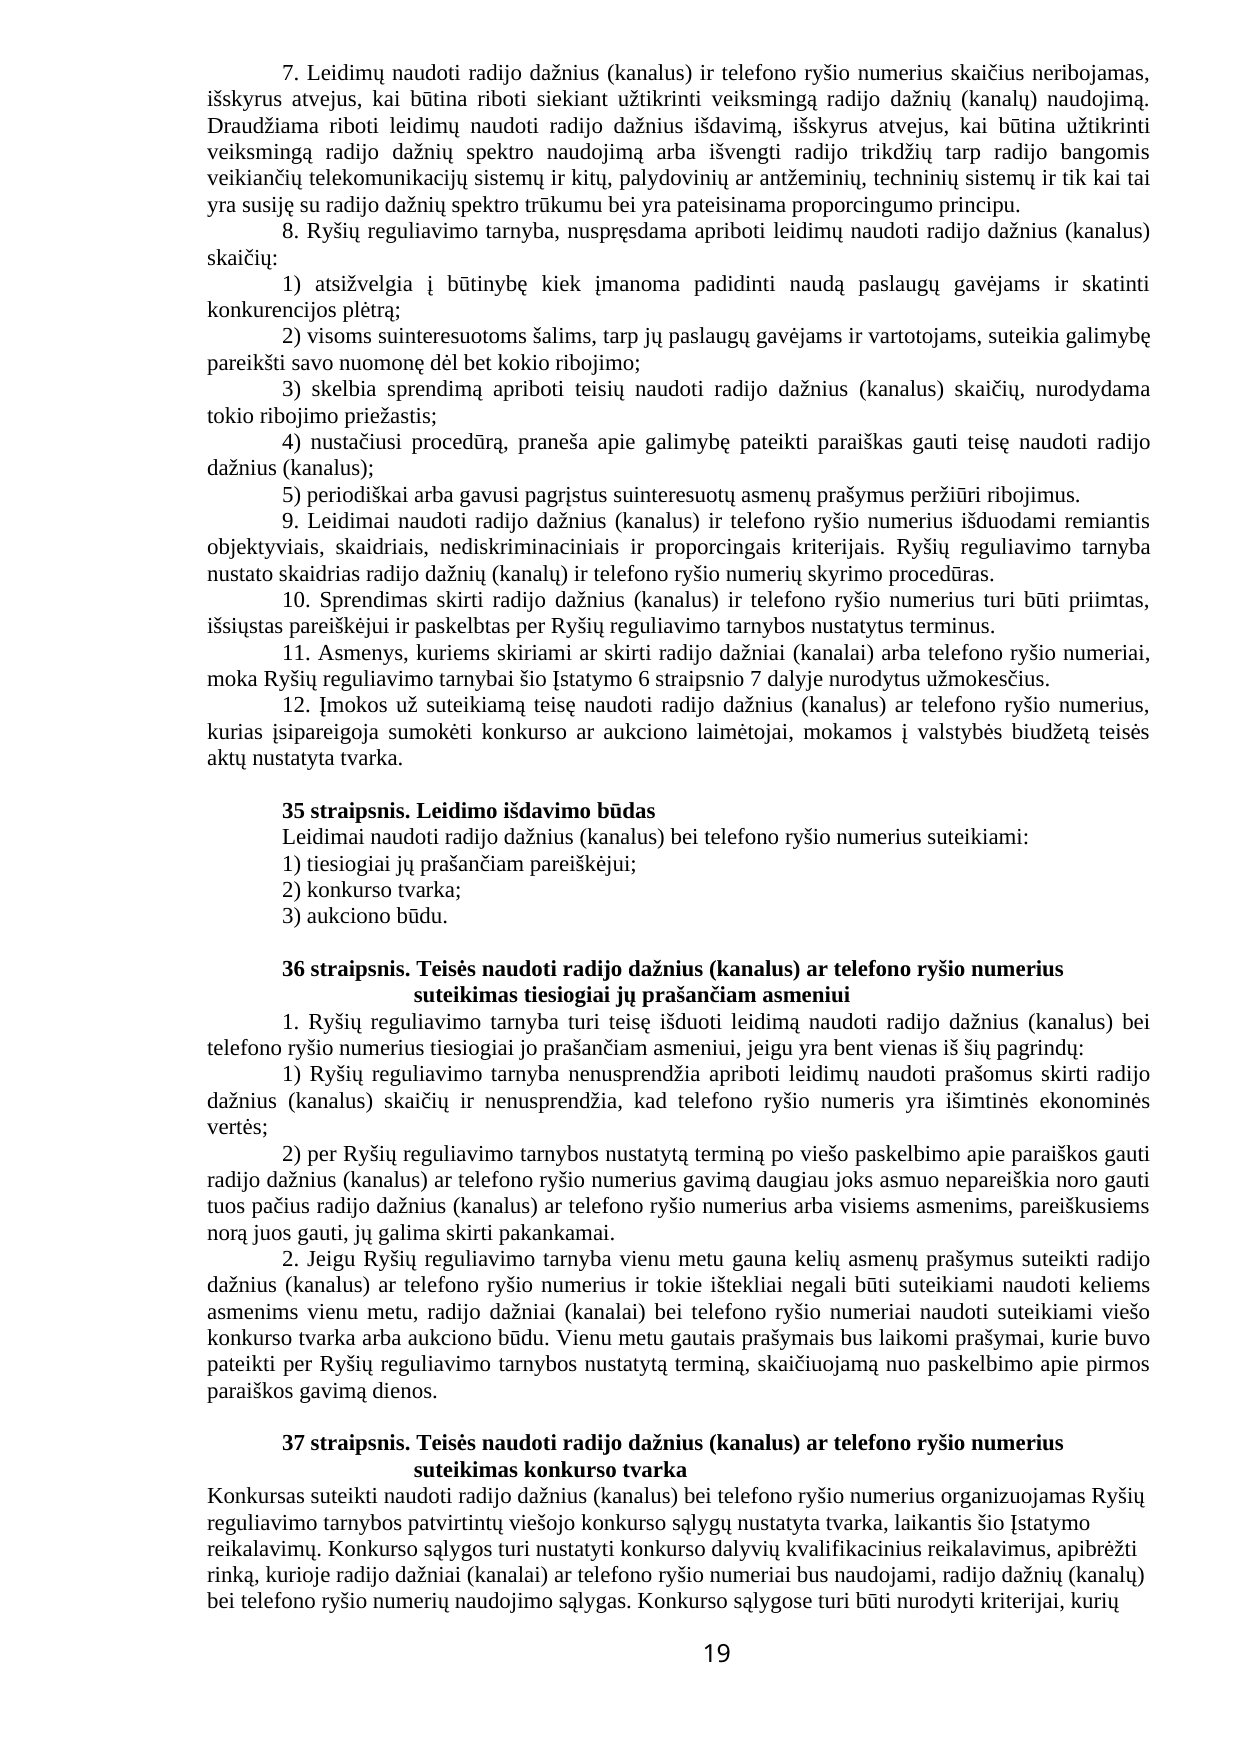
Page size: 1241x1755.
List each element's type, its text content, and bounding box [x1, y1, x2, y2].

text 12. Įmokos už suteikiamą teisę naudoti radijo dažnius (kanalus) ar telefono ryšio numerius, kurias įsipareigoja sumokėti konkurso ar aukciono laimėtojai, mokamos į valstybės biudžetą teisės aktų nustatyta tvarka. [207, 692, 1152, 771]
text 8. Ryšių reguliavimo tarnyba, nuspręsdama apriboti leidimų naudoti radijo dažnius (kanalus) skaičių: [207, 217, 1152, 270]
text 5) periodiškai arba gavusi pagrįstus suinteresuotų asmenų prašymus peržiūri ribojimus. [207, 481, 1152, 507]
text 1) atsižvelgia į būtinybę kiek įmanoma padidinti naudą paslaugų gavėjams ir skatinti konkurencijos plėtrą; [207, 270, 1152, 323]
subtitle 36 straipsnis. Teisės naudoti radijo dažnius (kanalus) ar telefono ryšio numerius [207, 955, 1152, 981]
text 7. Leidimų naudoti radijo dažnius (kanalus) ir telefono ryšio numerius skaičius neribojamas, išskyrus atvejus, kai būtina riboti siekiant užtikrinti veiksmingą radijo dažnių (kanalų) naudojimą. Draudžiama riboti leidimų naudoti radijo dažnius išdavimą, išskyrus atvejus, kai būtina užtikrinti veiksmingą radijo dažnių spektro naudojimą arba išvengti radijo trikdžių tarp radijo bangomis veikiančių telekomunikacijų sistemų ir kitų, palydovinių ar antžeminių, techninių sistemų ir tik kai tai yra susiję su radijo dažnių spektro trūkumu bei yra pateisinama proporcingumo principu. [207, 59, 1152, 217]
text 2) konkurso tvarka; [207, 876, 1152, 902]
text 3) aukciono būdu. [207, 902, 1152, 929]
text 1. Ryšių reguliavimo tarnyba turi teisę išduoti leidimą naudoti radijo dažnius (kanalus) bei telefono ryšio numerius tiesiogiai jo prašančiam asmeniui, jeigu yra bent vienas iš šių pagrindų: [207, 1008, 1152, 1061]
text 1) Ryšių reguliavimo tarnyba nenusprendžia apriboti leidimų naudoti prašomus skirti radijo dažnius (kanalus) skaičių ir nenusprendžia, kad telefono ryšio numeris yra išimtinės ekonominės vertės; [207, 1061, 1152, 1139]
subtitle suteikimas tiesiogiai jų prašančiam asmeniui [207, 981, 1152, 1008]
subtitle 35 straipsnis. Leidimo išdavimo būdas [207, 797, 1152, 823]
text 2) per Ryšių reguliavimo tarnybos nustatytą terminą po viešo paskelbimo apie paraiškos gauti radijo dažnius (kanalus) ar telefono ryšio numerius gavimą daugiau joks asmuo nepareiškia noro gauti tuos pačius radijo dažnius (kanalus) ar telefono ryšio numerius arba visiems asmenims, pareiškusiems norą juos gauti, jų galima skirti pakankamai. [207, 1139, 1152, 1245]
subtitle 37 straipsnis. Teisės naudoti radijo dažnius (kanalus) ar telefono ryšio numerius [207, 1429, 1152, 1456]
text 10. Sprendimas skirti radijo dažnius (kanalus) ir telefono ryšio numerius turi būti priimtas, išsiųstas pareiškėjui ir paskelbtas per Ryšių reguliavimo tarnybos nustatytus terminus. [207, 586, 1152, 639]
text 2) visoms suinteresuotoms šalims, tarp jų paslaugų gavėjams ir vartotojams, suteikia galimybę pareikšti savo nuomonę dėl bet kokio ribojimo; [207, 323, 1152, 375]
text 2. Jeigu Ryšių reguliavimo tarnyba vienu metu gauna kelių asmenų prašymus suteikti radijo dažnius (kanalus) ar telefono ryšio numerius ir tokie ištekliai negali būti suteikiami naudoti keliems asmenims vienu metu, radijo dažniai (kanalai) bei telefono ryšio numeriai naudoti suteikiami viešo konkurso tvarka arba aukciono būdu. Vienu metu gautais prašymais bus laikomi prašymai, kurie buvo pateikti per Ryšių reguliavimo tarnybos nustatytą terminą, skaičiuojamą nuo paskelbimo apie pirmos paraiškos gavimą dienos. [207, 1245, 1152, 1403]
text Konkursas suteikti naudoti radijo dažnius (kanalus) bei telefono ryšio numerius organizuojamas Ryšių reguliavimo tarnybos patvirtintų viešojo konkurso sąlygų nustatyta tvarka, laikantis šio Įstatymo reikalavimų. Konkurso sąlygos turi nustatyti konkurso dalyvių kvalifikacinius reikalavimus, apibrėžti rinką, kurioje radijo dažniai (kanalai) ar telefono ryšio numeriai bus naudojami, radijo dažnių (kanalų) bei telefono ryšio numerių naudojimo sąlygas. Konkurso sąlygose turi būti nurodyti kriterijai, kurių [207, 1482, 1152, 1614]
text 11. Asmenys, kuriems skiriami ar skirti radijo dažniai (kanalai) arba telefono ryšio numeriai, moka Ryšių reguliavimo tarnybai šio Įstatymo 6 straipsnio 7 dalyje nurodytus užmokesčius. [207, 639, 1152, 692]
subtitle suteikimas konkurso tvarka [207, 1456, 1152, 1482]
text 3) skelbia sprendimą apriboti teisių naudoti radijo dažnius (kanalus) skaičių, nurodydama tokio ribojimo priežastis; [207, 375, 1152, 428]
text Leidimai naudoti radijo dažnius (kanalus) bei telefono ryšio numerius suteikiami: [207, 823, 1152, 850]
text 4) nustačiusi procedūrą, praneša apie galimybę pateikti paraiškas gauti teisę naudoti radijo dažnius (kanalus); [207, 428, 1152, 481]
text 1) tiesiogiai jų prašančiam pareiškėjui; [207, 850, 1152, 876]
text 9. Leidimai naudoti radijo dažnius (kanalus) ir telefono ryšio numerius išduodami remiantis objektyviais, skaidriais, nediskriminaciniais ir proporcingais kriterijais. Ryšių reguliavimo tarnyba nustato skaidrias radijo dažnių (kanalų) ir telefono ryšio numerių skyrimo procedūras. [207, 507, 1152, 586]
